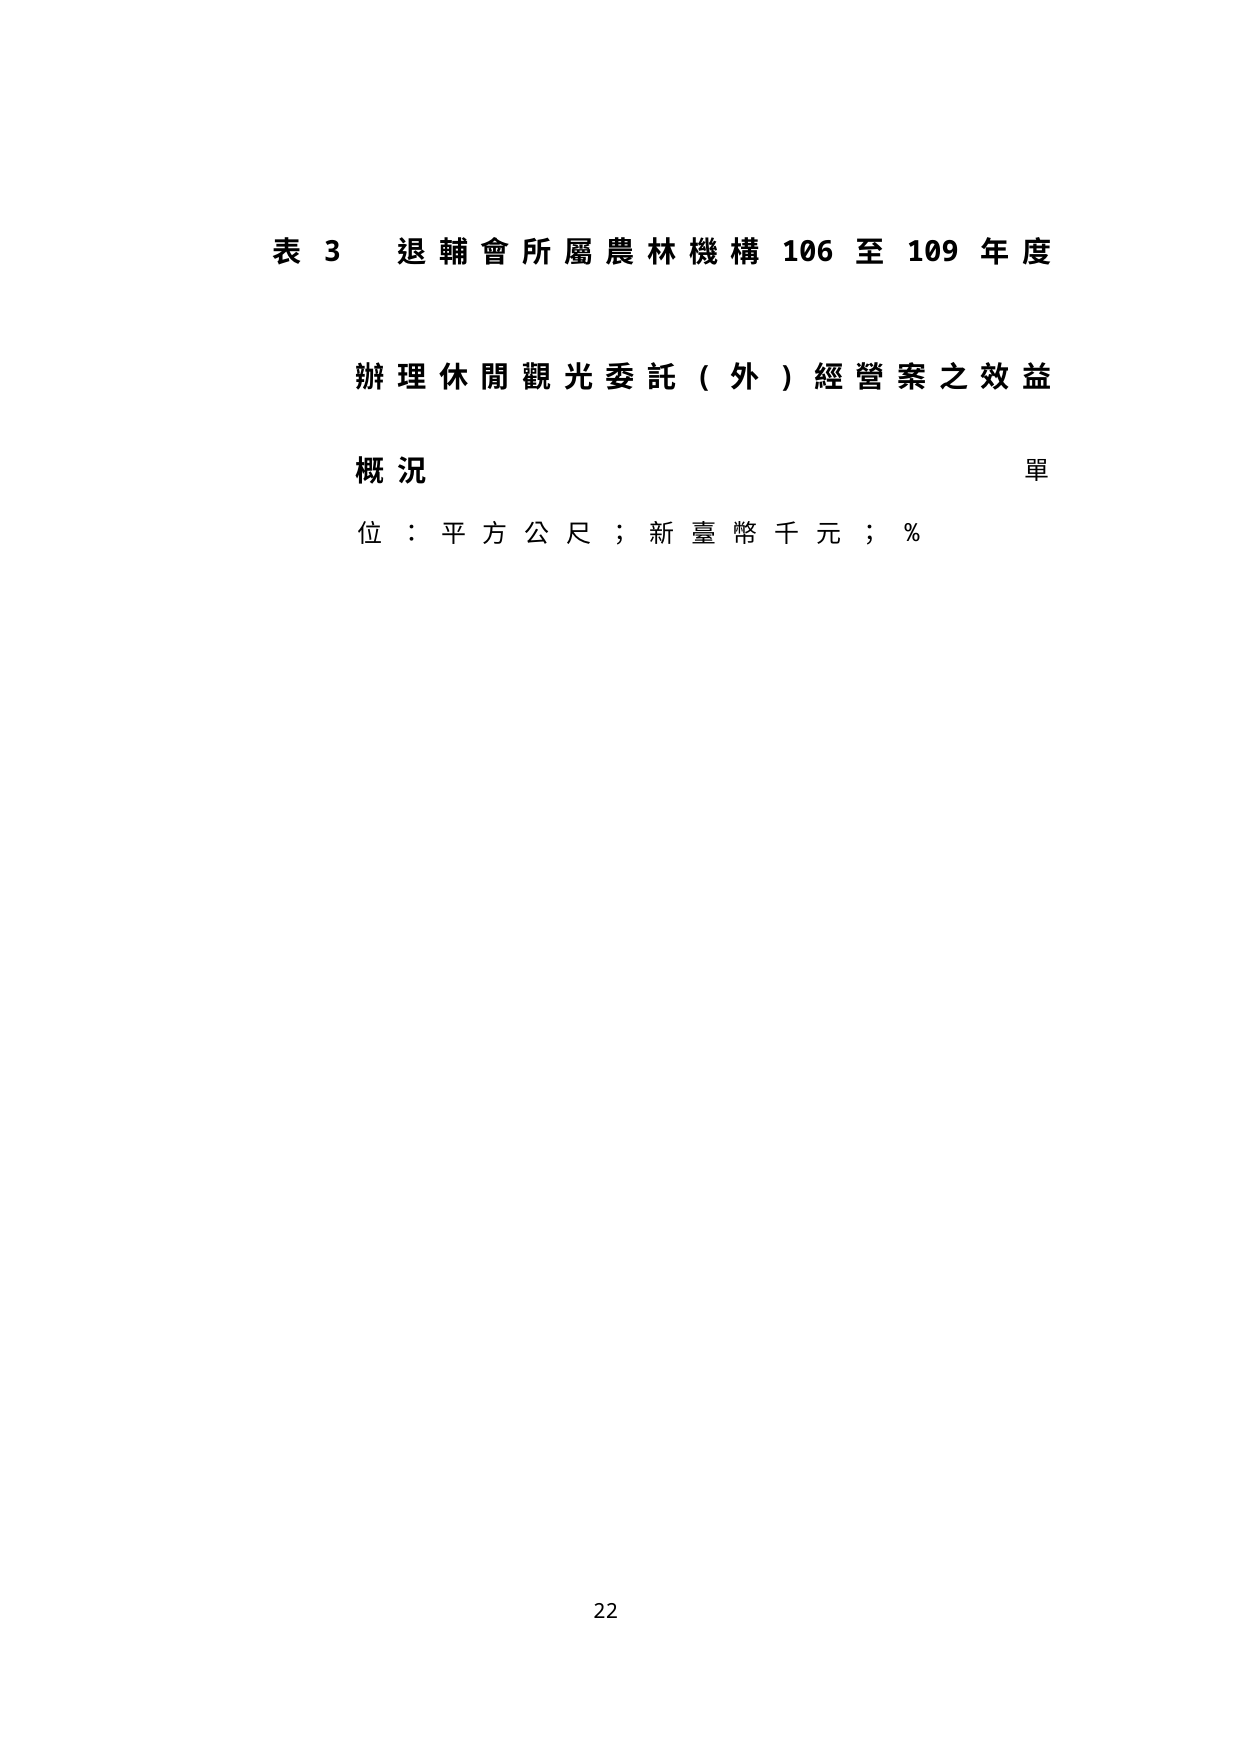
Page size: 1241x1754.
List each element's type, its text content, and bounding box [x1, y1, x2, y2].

text 表3 退輔會所屬農林機構106至109年度辦理休閒觀光委託(外)經營案之效益概況 單位：平方公尺；新臺幣千元；% [247, 177, 1058, 552]
